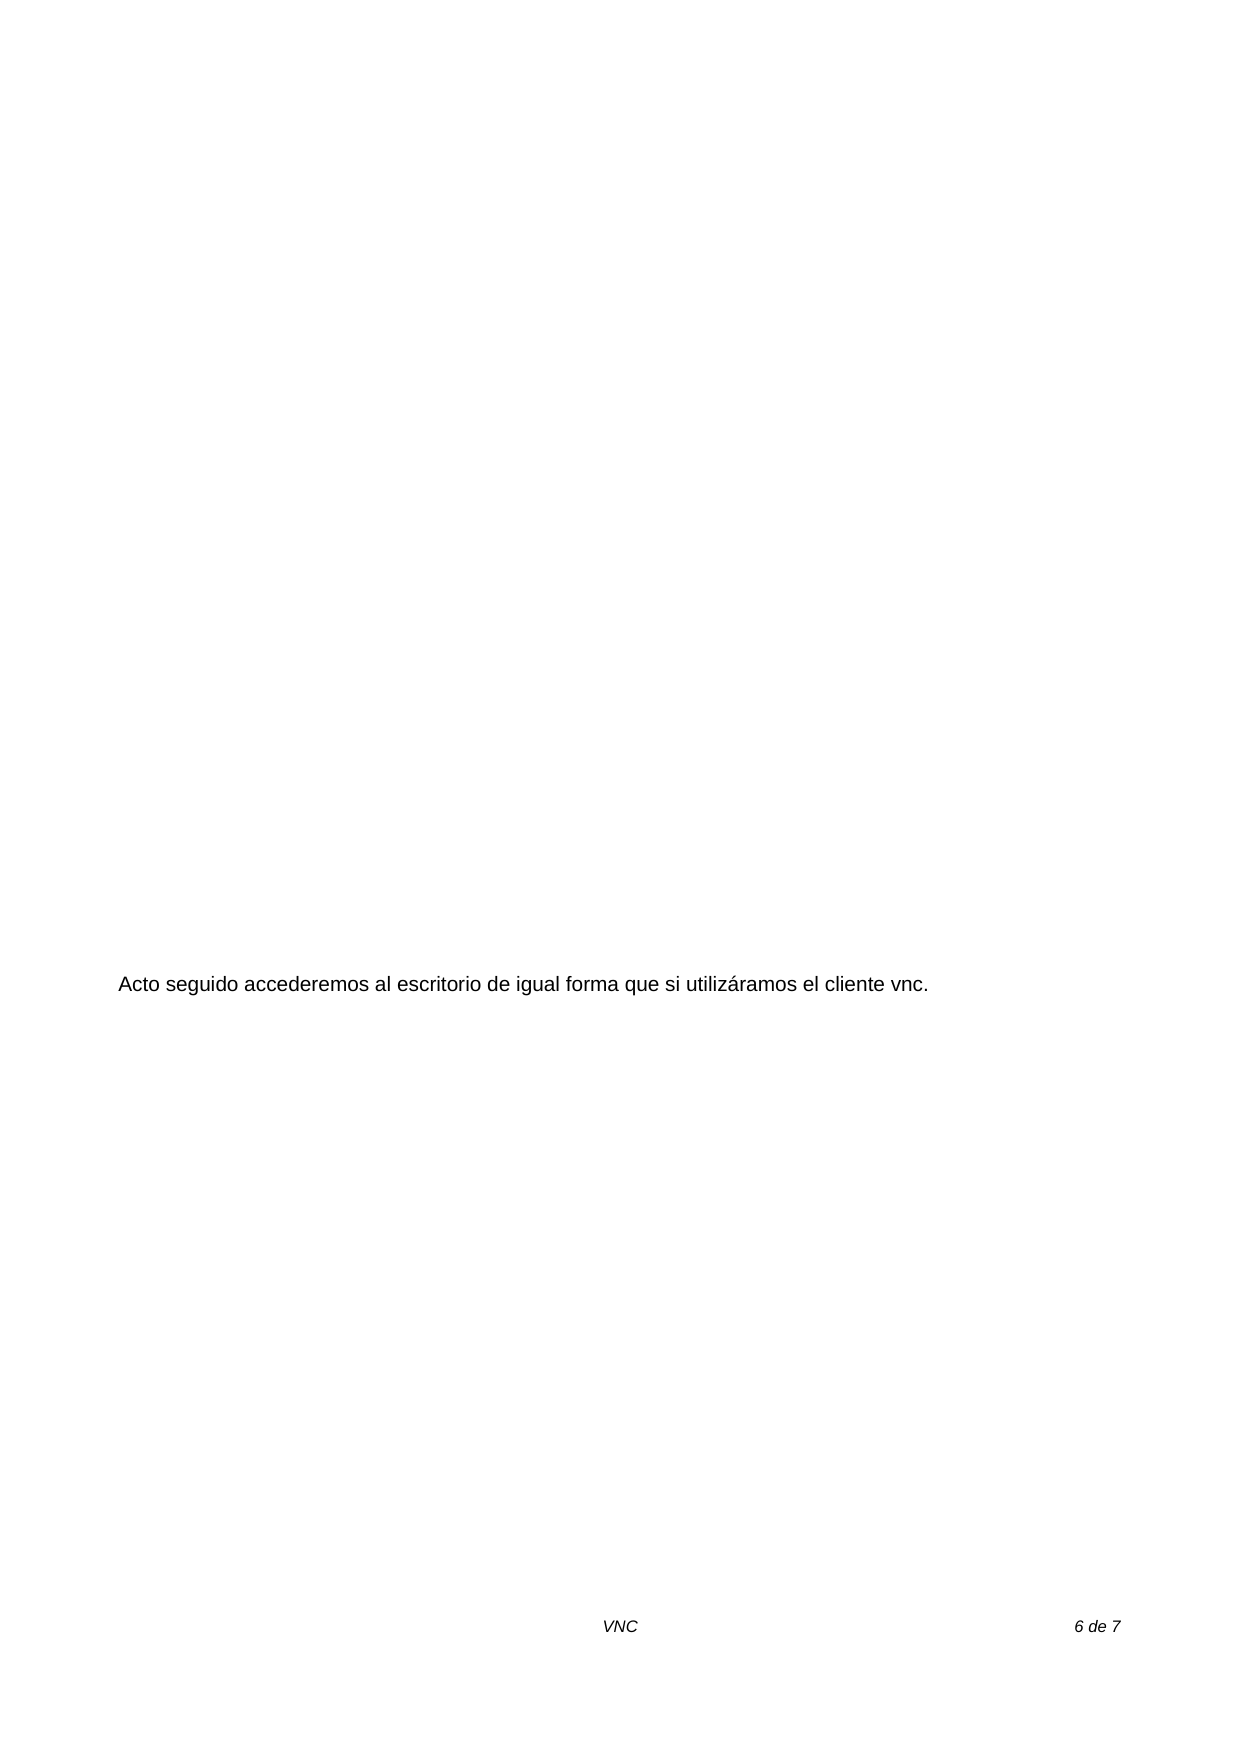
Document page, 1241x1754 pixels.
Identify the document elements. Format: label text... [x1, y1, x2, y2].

text Acto seguido accederemos al escritorio de igual forma que si utilizáramos el cliente vnc. [118, 972, 1122, 996]
